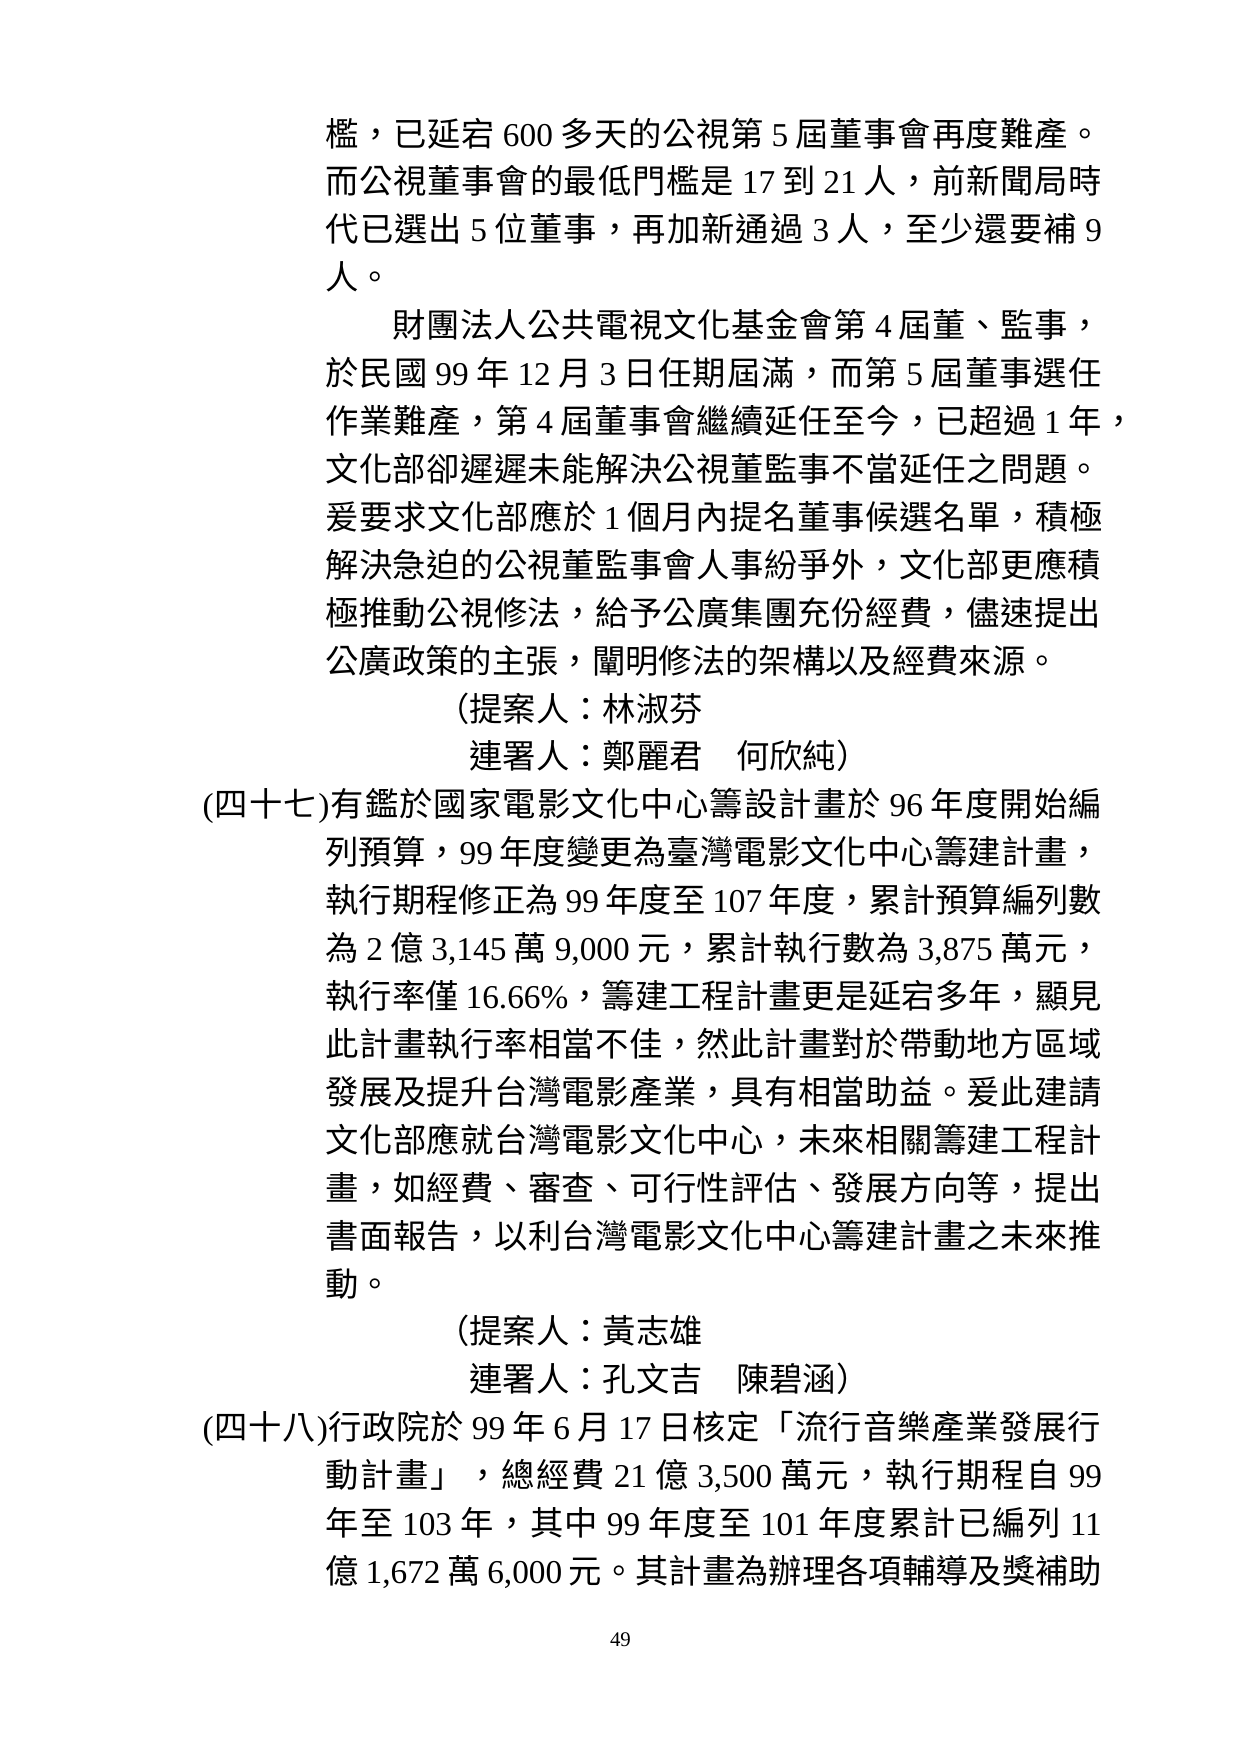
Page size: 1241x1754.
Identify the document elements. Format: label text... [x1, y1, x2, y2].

text 連署人：鄭麗君 何欣純） [136, 731, 1104, 778]
text (四十七)有鑑於國家電影文化中心籌設計畫於96年度開始編列預算，99年度變更為臺灣電影文化中心籌建計畫，執行期程修正為99年度至107年度，累計預算編列數為2億3,145萬9,000元，累計執行數為3,875萬元，執行率僅16.66%，籌建工程計畫更是延宕多年，顯見此計畫執行率相當不佳，然此計畫對於帶動地方區域發展及提升台灣電影產業，具有相當助益。爰此建請文化部應就台灣電影文化中心，未來相關籌建工程計畫，如經費、審查、可行性評估、發展方向等，提出書面報告，以利台灣電影文化中心籌建計畫之未來推動。 [202, 778, 1102, 1306]
text (四十八)行政院於99年6月17日核定「流行音樂產業發展行動計畫」，總經費21億3,500萬元，執行期程自99年至103年，其中99年度至101年度累計已編列11億1,672萬6,000元。其計畫為辦理各項輔導及獎補助 [202, 1401, 1102, 1593]
text 檻，已延宕600多天的公視第5屆董事會再度難產。而公視董事會的最低門檻是17到21人，前新聞局時代已選出5位董事，再加新通過3人，至少還要補9人。 [202, 108, 1102, 299]
text 連署人：孔文吉 陳碧涵） [136, 1353, 1104, 1401]
text （提案人：黃志雄 [136, 1306, 1104, 1353]
text 財團法人公共電視文化基金會第4屆董、監事，於民國99年12月3日任期屆滿，而第5屆董事選任作業難產，第4屆董事會繼續延任至今，已超過1年，文化部卻遲遲未能解決公視董監事不當延任之問題。爰要求文化部應於1個月內提名董事候選名單，積極解決急迫的公視董監事會人事紛爭外，文化部更應積極推動公視修法，給予公廣集團充份經費，儘速提出公廣政策的主張，闡明修法的架構以及經費來源。 [325, 299, 1102, 683]
text （提案人：林淑芬 [136, 683, 1104, 731]
